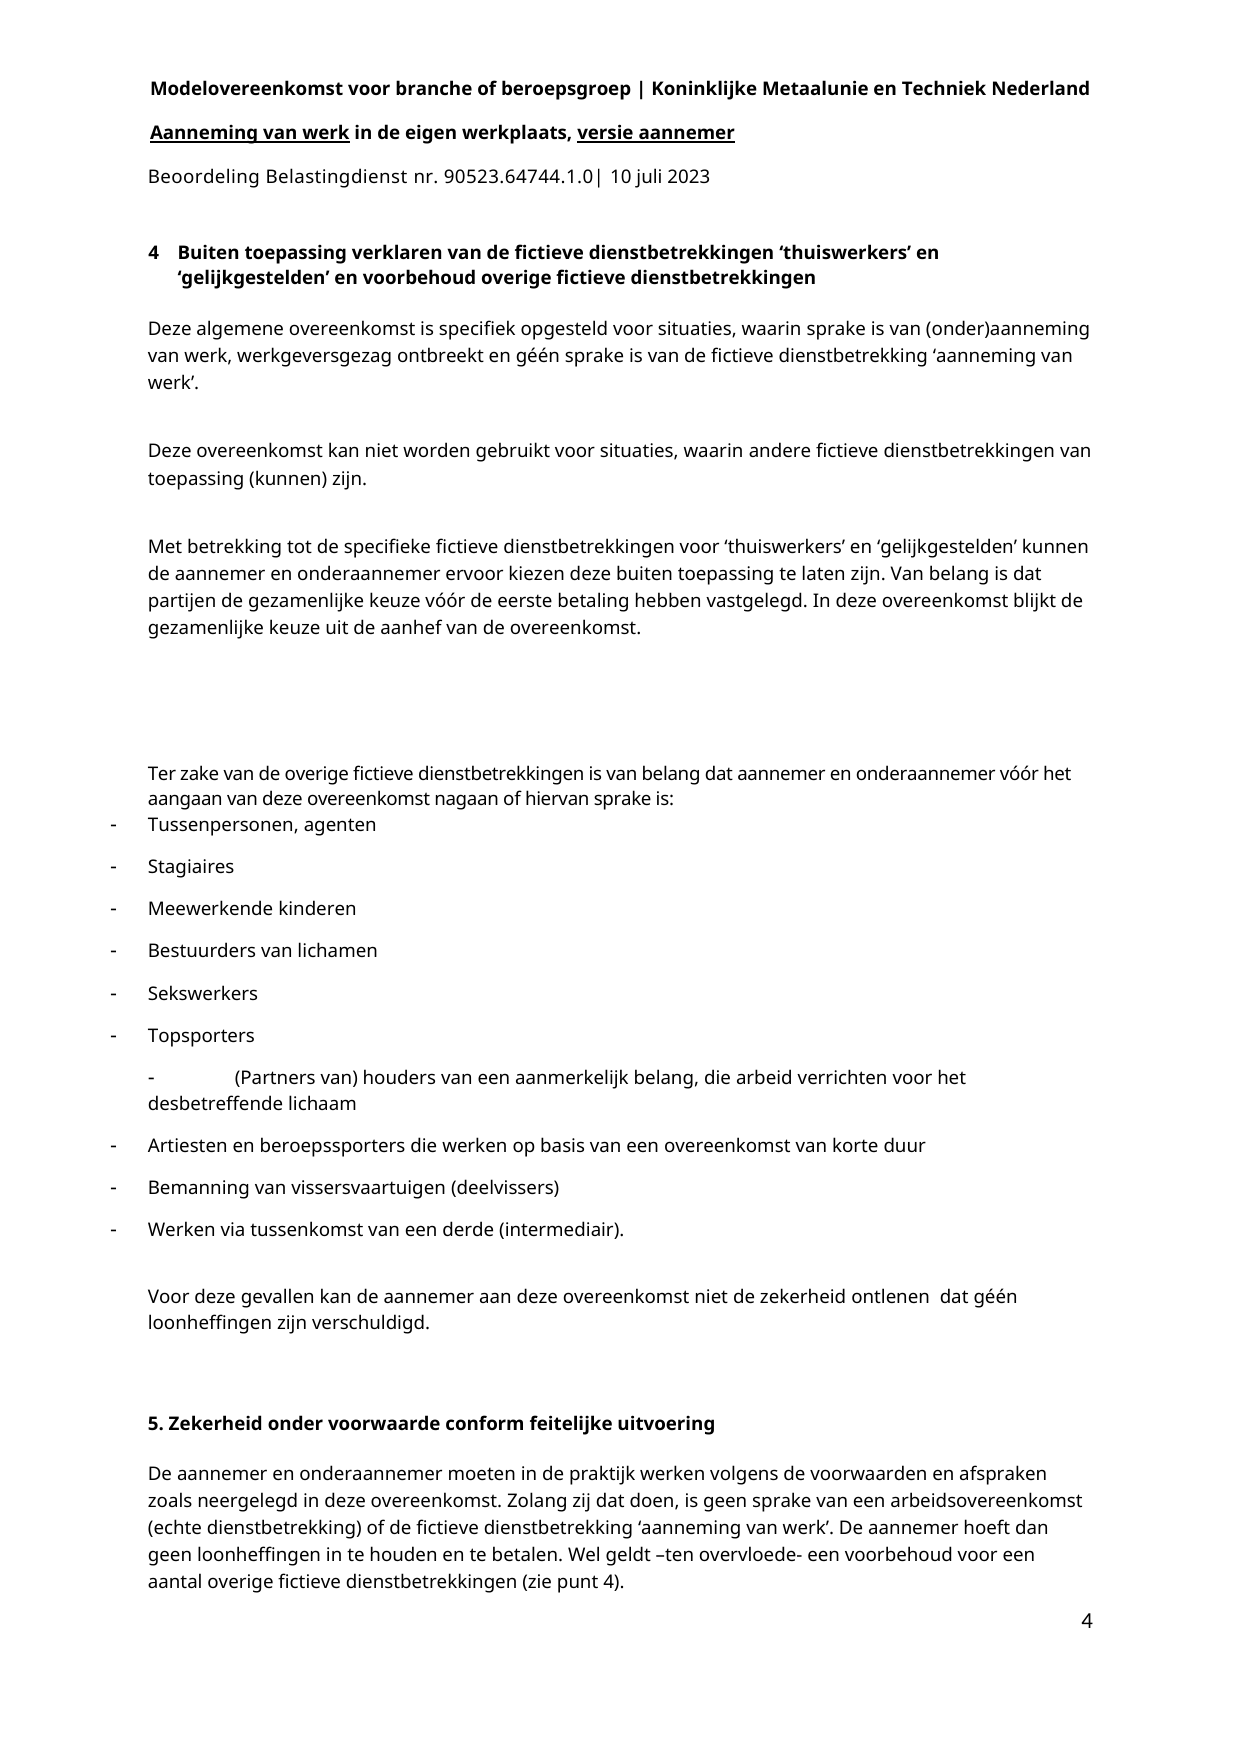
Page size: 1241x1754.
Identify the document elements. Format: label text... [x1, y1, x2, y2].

text 4 Buiten toepassing verklaren van de fictieve dienstbetrekkingen ‘thuiswerkers’ en ‘gelijkgestelden’ en voorbehoud overige fictieve dienstbetrekkingen [148, 239, 1066, 290]
text Voor deze gevallen kan de aannemer aan deze overeenkomst niet de zekerheid ontlenen dat géén loonheffingen zijn verschuldigd. [148, 1283, 1077, 1334]
list Werken via tussenkomst van een derde (intermediair). [110, 1216, 1093, 1242]
list (Partners van) houders van een aanmerkelijk belang, die arbeid verrichten voor het desbetreffende lichaam [148, 1064, 977, 1115]
text Deze overeenkomst kan niet worden gebruikt voor situaties, waarin andere fictieve dienstbetrekkingen van toepassing (kunnen) zijn. [148, 438, 1093, 490]
list Bemanning van vissersvaartuigen (deelvissers) [110, 1174, 1093, 1200]
text Met betrekking tot de specifieke fictieve dienstbetrekkingen voor ‘thuiswerkers’ en ‘gelijkgestelden’ kunnen de aannemer en onderaannemer ervoor kiezen deze buiten toepassing te laten zijn. Van belang is dat partijen de gezamenlijke keuze vóór de eerste betaling hebben vastgelegd. In deze overeenkomst blijkt de gezamenlijke keuze uit de aanhef van de overeenkomst. [148, 533, 1093, 640]
list Tussenpersonen, agenten [110, 811, 1093, 837]
list Bestuurders van lichamen [110, 938, 1093, 963]
list Meewerkende kinderen [110, 896, 1093, 921]
text Deze algemene overeenkomst is specifiek opgesteld voor situaties, waarin sprake is van (onder)aanneming van werk, werkgeversgezag ontbreekt en géén sprake is van de fictieve dienstbetrekking ‘aanneming van werk’. [148, 315, 1093, 395]
list Topsporters [110, 1022, 1093, 1048]
list Stagiaires [110, 853, 1093, 879]
list Sekswerkers [110, 980, 1093, 1005]
text 5. Zekerheid onder voorwaarde conform feitelijke uitvoering [148, 1410, 1093, 1436]
list Artiesten en beroepssporters die werken op basis van een overeenkomst van korte duur [110, 1132, 1093, 1157]
text Ter zake van de overige fictieve dienstbetrekkingen is van belang dat aannemer en onderaannemer vóór het aangaan van deze overeenkomst nagaan of hiervan sprake is: [148, 760, 1075, 811]
text De aannemer en onderaannemer moeten in de praktijk werken volgens de voorwaarden en afspraken zoals neergelegd in deze overeenkomst. Zolang zij dat doen, is geen sprake van een arbeidsovereenkomst (echte dienstbetrekking) of de fictieve dienstbetrekking ‘aanneming van werk’. De aannemer hoeft dan geen loonheffingen in te houden en te betalen. Wel geldt –ten overvloede- een voorbehoud voor een aantal overige fictieve dienstbetrekkingen (zie punt 4). [148, 1461, 1093, 1594]
